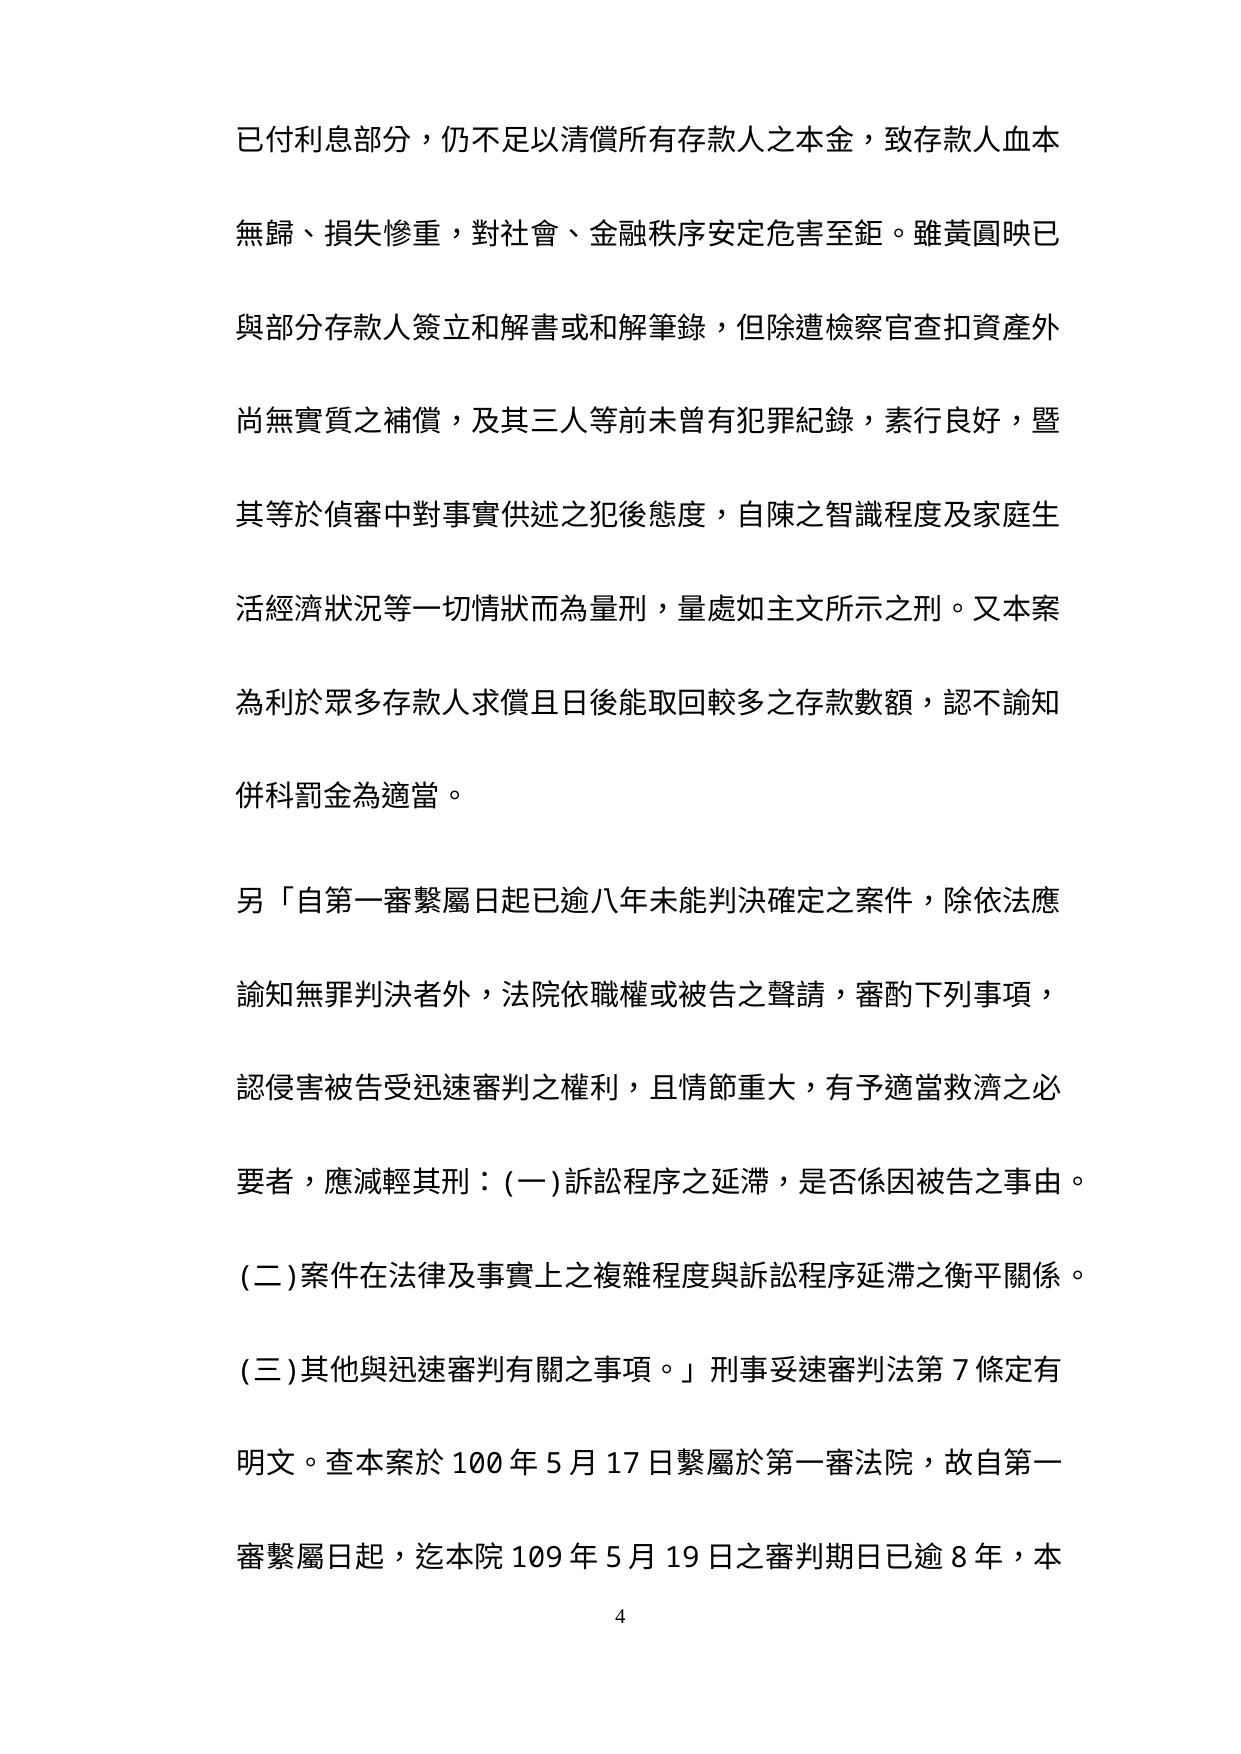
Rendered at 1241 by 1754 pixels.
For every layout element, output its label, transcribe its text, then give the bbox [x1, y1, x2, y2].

text 另「自第一審繫屬日起已逾八年未能判決確定之案件，除依法應諭知無罪判決者外，法院依職權或被告之聲請，審酌下列事項，認侵害被告受迅速審判之權利，且情節重大，有予適當救濟之必要者，應減輕其刑：(一)訴訟程序之延滯，是否係因被告之事由。(二)案件在法律及事實上之複雜程度與訴訟程序延滯之衡平關係。(三)其他與迅速審判有關之事項。」刑事妥速審判法第7條定有明文。查本案於100年5月17日繫屬於第一審法院，故自第一審繫屬日起，迄本院109年5月19日之審判期日已逾8年，本院審酌本案訴訟程序之延滯，並無被告逃亡而遭通緝、因病而停止審判、另案長期在國外羈押或服刑、或意圖阻撓訴訟程序之順利進行，一再無理由之聲請迴避等，屬被告個人事由所造成案件之延滯之情形，乃肇因於本案尚有其他共同被告，且卷證及犯罪事實龐大，起訴與審判認定事實及法律上評價多所不同致延滯訴訟多年，對黃圓映、黃鎂銀及林鑫溢三人迅速審判之權利之影響應屬重大，爰依前開規定酌量減輕其刑。 [236, 857, 1063, 1576]
text 審酌黃圓映原係前揭道場之存款人，於案外人王○東過世後，受推舉而擔任負責人，其接手時雖知道場已入不敷出，竟為發展該道場事業之目的，主導以道場名義對外向不特定多數人非法吸收資金，填補先前既存之資金缺口，使金融風險日益擴大，一時無法妥善收拾之地步。黃鎂銀係黃圓映胞妹、林鑫溢則係黃圓映配偶，其二人亦均明知道場非銀行而經營收受存款業務，然就黃圓映主持該道場乙事，非但未勸阻，竟為維護自身之利益，而認同黃圓映前開違反銀行法等犯行，配合黃圓映協助處理最核心收受存款後資金流動及投資等工作，得以共享不法吸金利益，其二人涉案情節顯然重大；復參以道場於92年12月3日黃圓映接手起至100年3月17日遭檢警查獲日止，所吸收資金高達198億餘元，總存款筆數14,888筆，所招攬之存款人達7,935人，遍及臺北、桃竹苗、臺中等中北部地區，各該存款人所投入之金額，或為其等畢生積蓄，或係以向銀行貸款等舉債方式籌措之款項。而本案雖經檢察官於偵查之初即積極追查，並扣得財物，惟財物價值經估算後僅約24億餘元，縱扣抵部分存款人已付兌或已付利息部分，仍不足以清償所有存款人之本金，致存款人血本無歸、損失慘重，對社會、金融秩序安定危害至鉅。雖黃圓映已與部分存款人簽立和解書或和解筆錄，但除遭檢察官查扣資產外，尚無實質之補償，及其三人等前未曾有犯罪紀錄，素行良好，暨其等於偵審中對事實供述之犯後態度，自陳之智識程度及家庭生活經濟狀況等一切情狀而為量刑，量處如主文所示之刑。又本案為利於眾多存款人求償且日後能取回較多之存款數額，認不諭知併科罰金為適當。 [177, 96, 1063, 815]
